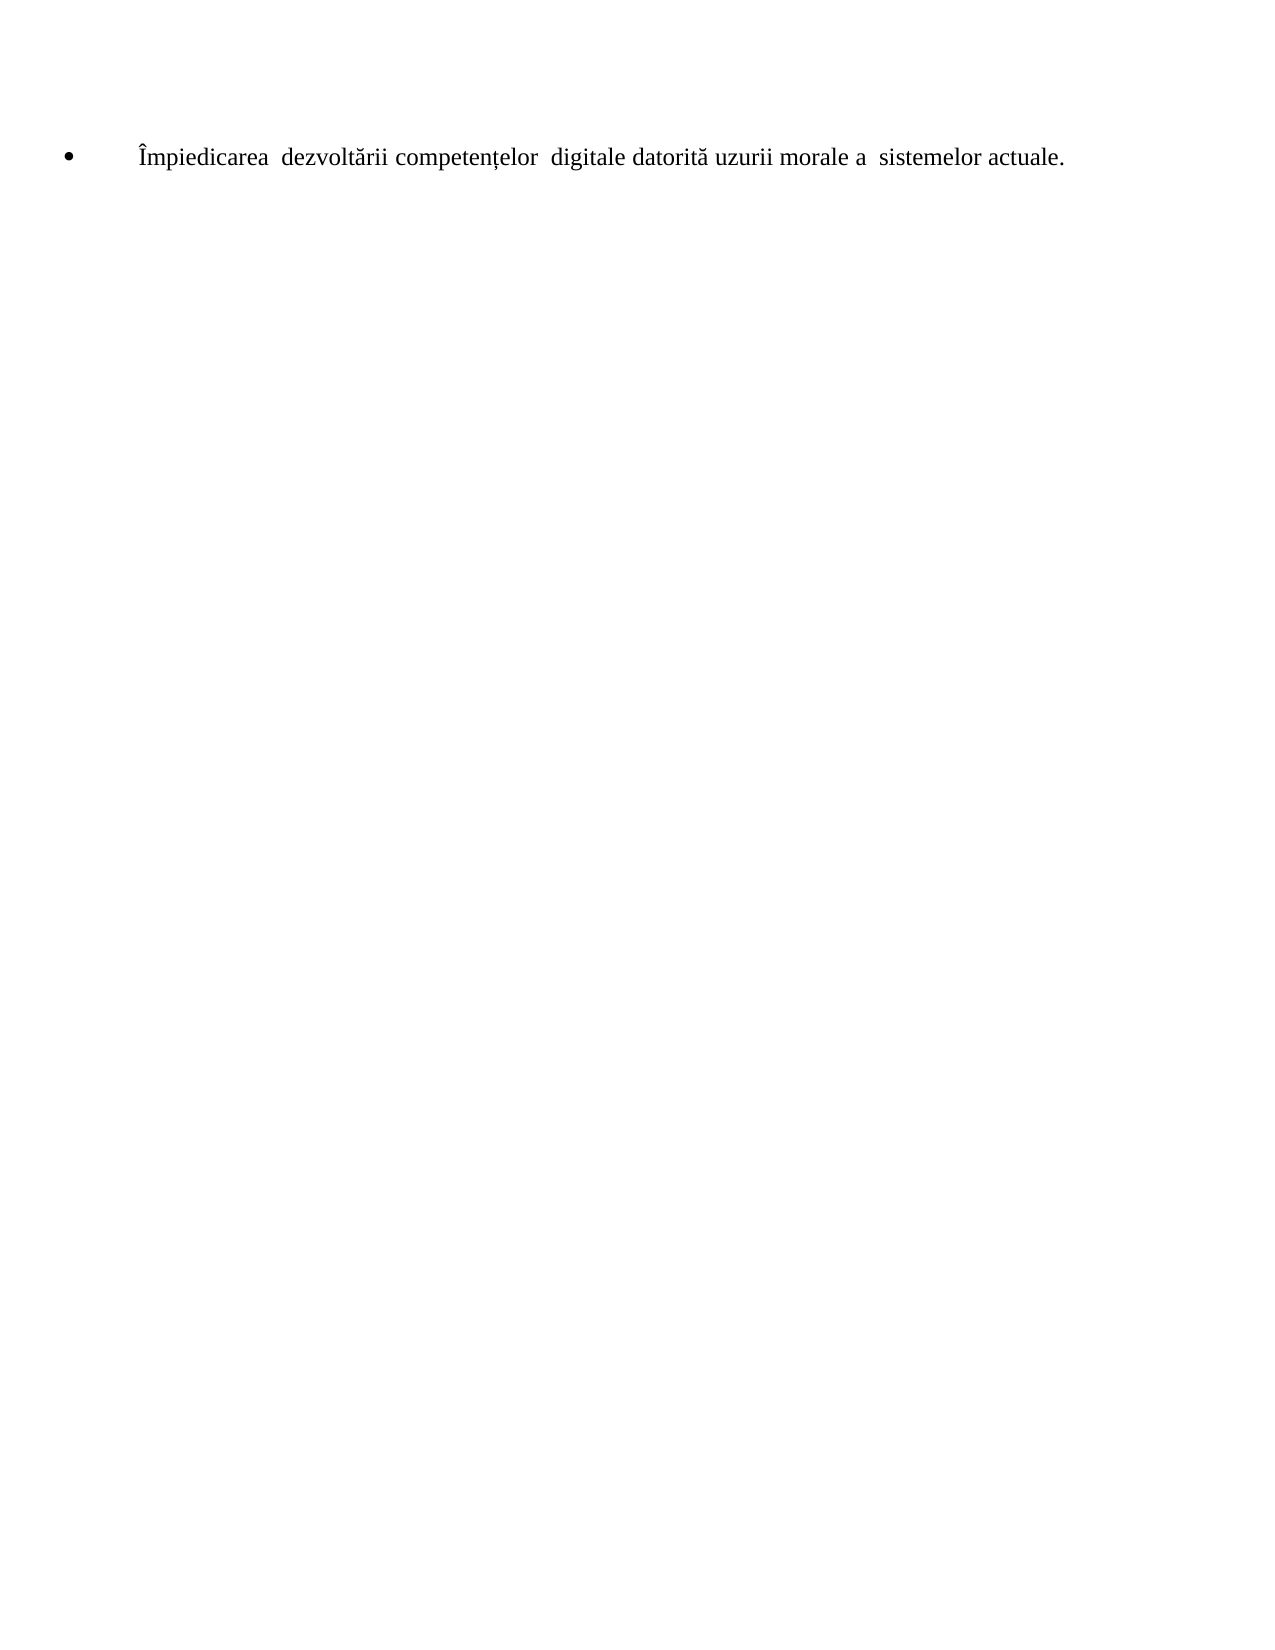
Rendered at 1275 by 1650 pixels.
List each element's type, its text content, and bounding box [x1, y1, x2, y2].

list Împiedicarea dezvoltării competențelor digitale datorită uzurii morale a sistemelor actuale. [64, 142, 1111, 170]
